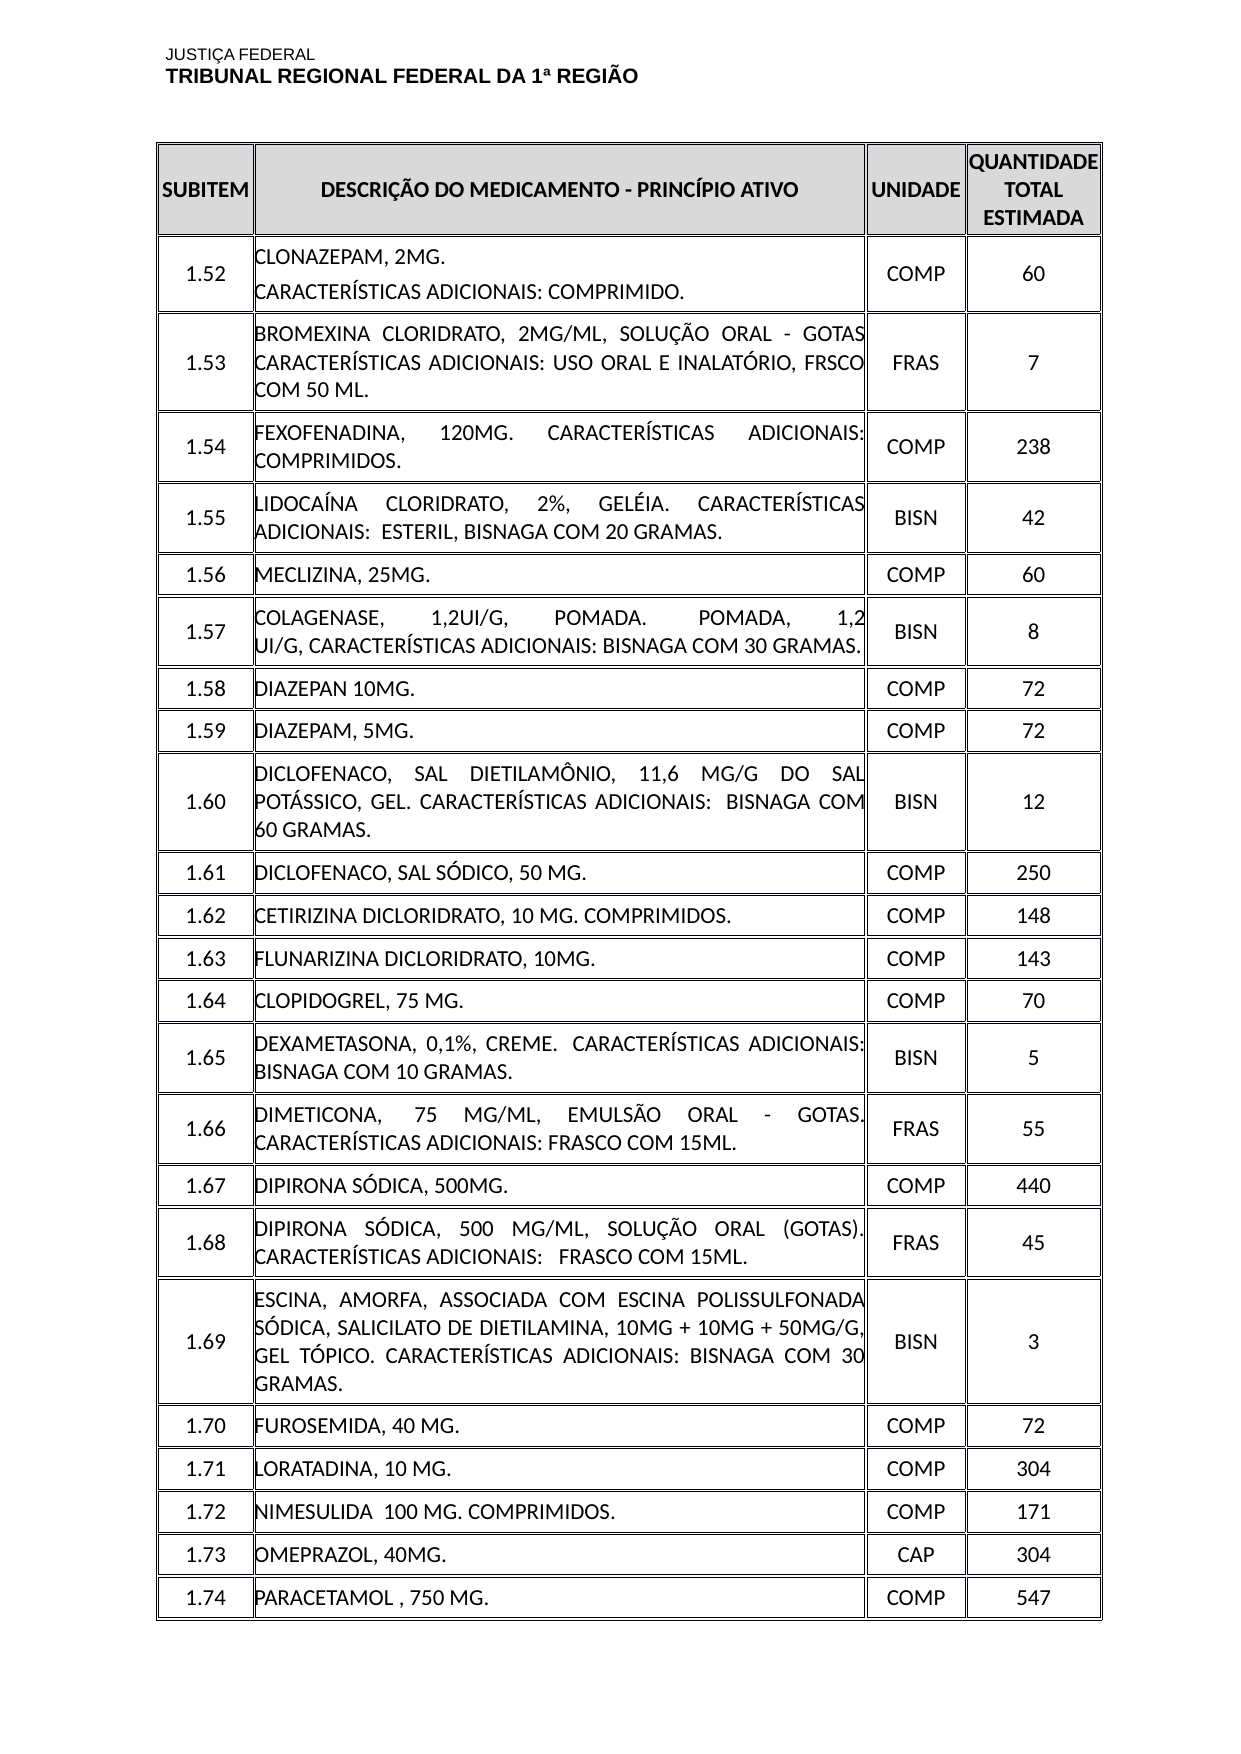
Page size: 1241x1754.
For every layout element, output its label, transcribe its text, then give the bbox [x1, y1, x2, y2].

table_cell 250 [968, 853, 1100, 892]
table_cell 1.55 [159, 484, 253, 552]
table_cell DEXAMETASONA, 0,1%, CREME. CARACTERÍSTICAS ADICIONAIS: BISNAGA COM 10 GRAMAS. [256, 1024, 864, 1092]
table_cell 1.64 [159, 981, 253, 1021]
table_cell DIPIRONA SÓDICA, 500MG. [256, 1166, 864, 1205]
table_cell 60 [968, 555, 1100, 594]
table_cell 547 [968, 1578, 1100, 1617]
table_header QUANTIDADE TOTAL ESTIMADA [968, 145, 1100, 234]
table_cell 1.62 [159, 896, 253, 935]
table_cell COMP [868, 1406, 965, 1446]
table_cell CLONAZEPAM, 2MG. CARACTERÍSTICAS ADICIONAIS: COMPRIMIDO. [256, 237, 864, 311]
table_cell COLAGENASE, 1,2UI/G, POMADA. POMADA, 1,2 UI/G, CARACTERÍSTICAS ADICIONAIS: BISNAGA COM 30 GRAMAS. [256, 598, 864, 665]
table_cell COMP [868, 555, 965, 594]
table_header DESCRIÇÃO DO MEDICAMENTO - PRINCÍPIO ATIVO [256, 145, 864, 234]
table_cell 304 [968, 1535, 1100, 1574]
table_cell OMEPRAZOL, 40MG. [256, 1535, 864, 1574]
table_cell 1.54 [159, 413, 253, 481]
table_cell 1.66 [159, 1095, 253, 1163]
table_cell COMP [868, 939, 965, 978]
table_cell FRAS [868, 314, 965, 410]
table_cell 171 [968, 1492, 1100, 1532]
table_cell CLOPIDOGREL, 75 MG. [256, 981, 864, 1021]
table_cell COMP [868, 1166, 965, 1205]
table_cell 1.59 [159, 711, 253, 751]
table_cell 1.60 [159, 754, 253, 850]
table_cell 45 [968, 1209, 1100, 1276]
table_cell 55 [968, 1095, 1100, 1163]
table_cell DIMETICONA, 75 MG/ML, EMULSÃO ORAL - GOTAS. CARACTERÍSTICAS ADICIONAIS: FRASCO COM 15ML. [256, 1095, 864, 1163]
table_cell 1.57 [159, 598, 253, 665]
table_cell 1.69 [159, 1280, 253, 1403]
table_cell CAP [868, 1535, 965, 1574]
table_cell 7 [968, 314, 1100, 410]
table_cell BROMEXINA CLORIDRATO, 2MG/ML, SOLUÇÃO ORAL - GOTAS CARACTERÍSTICAS ADICIONAIS: USO ORAL E INALATÓRIO, FRSCO COM 50 ML. [256, 314, 864, 410]
table_cell BISN [868, 484, 965, 552]
table_cell FUROSEMIDA, 40 MG. [256, 1406, 864, 1446]
table_cell ESCINA, AMORFA, ASSOCIADA COM ESCINA POLISSULFONADA SÓDICA, SALICILATO DE DIETILAMINA, 10MG + 10MG + 50MG/G, GEL TÓPICO. CARACTERÍSTICAS ADICIONAIS: BISNAGA COM 30 GRAMAS. [256, 1280, 864, 1403]
table_cell COMP [868, 1492, 965, 1532]
table_cell 72 [968, 669, 1100, 708]
table_cell 1.72 [159, 1492, 253, 1532]
table_cell BISN [868, 1280, 965, 1403]
table_cell 8 [968, 598, 1100, 665]
table_cell COMP [868, 711, 965, 751]
table_cell COMP [868, 669, 965, 708]
table_cell 60 [968, 237, 1100, 311]
table_cell NIMESULIDA 100 MG. COMPRIMIDOS. [256, 1492, 864, 1532]
table_header SUBITEM [159, 145, 253, 234]
table_cell FEXOFENADINA, 120MG. CARACTERÍSTICAS ADICIONAIS: COMPRIMIDOS. [256, 413, 864, 481]
table_cell COMP [868, 896, 965, 935]
table_cell 42 [968, 484, 1100, 552]
table_cell COMP [868, 1449, 965, 1489]
table_cell 440 [968, 1166, 1100, 1205]
table_cell DIPIRONA SÓDICA, 500 MG/ML, SOLUÇÃO ORAL (GOTAS). CARACTERÍSTICAS ADICIONAIS: FRASCO COM 15ML. [256, 1209, 864, 1276]
table_cell 1.71 [159, 1449, 253, 1489]
table_cell 1.53 [159, 314, 253, 410]
table_cell BISN [868, 598, 965, 665]
table_header UNIDADE [868, 145, 965, 234]
table_cell COMP [868, 981, 965, 1021]
table_cell FLUNARIZINA DICLORIDRATO, 10MG. [256, 939, 864, 978]
table_cell MECLIZINA, 25MG. [256, 555, 864, 594]
table_cell 238 [968, 413, 1100, 481]
table_cell BISN [868, 754, 965, 850]
table_cell 143 [968, 939, 1100, 978]
table_cell DICLOFENACO, SAL SÓDICO, 50 MG. [256, 853, 864, 892]
table_cell 148 [968, 896, 1100, 935]
table_cell 1.52 [159, 237, 253, 311]
table_cell 1.68 [159, 1209, 253, 1276]
table_cell CETIRIZINA DICLORIDRATO, 10 MG. COMPRIMIDOS. [256, 896, 864, 935]
table_cell 1.56 [159, 555, 253, 594]
table_cell COMP [868, 413, 965, 481]
table_cell DIAZEPAN 10MG. [256, 669, 864, 708]
table_cell 70 [968, 981, 1100, 1021]
table_cell 5 [968, 1024, 1100, 1092]
table_cell BISN [868, 1024, 965, 1092]
table_cell COMP [868, 1578, 965, 1617]
table_cell 72 [968, 711, 1100, 751]
table_cell 1.63 [159, 939, 253, 978]
table_cell 72 [968, 1406, 1100, 1446]
table_cell FRAS [868, 1209, 965, 1276]
table_cell 1.70 [159, 1406, 253, 1446]
table_cell DICLOFENACO, SAL DIETILAMÔNIO, 11,6 MG/G DO SAL POTÁSSICO, GEL. CARACTERÍSTICAS ADICIONAIS: BISNAGA COM 60 GRAMAS. [256, 754, 864, 850]
table_cell 12 [968, 754, 1100, 850]
table_cell FRAS [868, 1095, 965, 1163]
table_cell 1.73 [159, 1535, 253, 1574]
table_cell COMP [868, 237, 965, 311]
table_cell DIAZEPAM, 5MG. [256, 711, 864, 751]
table_cell 1.58 [159, 669, 253, 708]
table_cell COMP [868, 853, 965, 892]
table_cell 3 [968, 1280, 1100, 1403]
table_cell 1.65 [159, 1024, 253, 1092]
table_cell LIDOCAÍNA CLORIDRATO, 2%, GELÉIA. CARACTERÍSTICAS ADICIONAIS: ESTERIL, BISNAGA COM 20 GRAMAS. [256, 484, 864, 552]
table_cell LORATADINA, 10 MG. [256, 1449, 864, 1489]
table_cell 1.61 [159, 853, 253, 892]
table_cell 1.67 [159, 1166, 253, 1205]
table_cell 304 [968, 1449, 1100, 1489]
table_cell PARACETAMOL , 750 MG. [256, 1578, 864, 1617]
table_cell 1.74 [159, 1578, 253, 1617]
